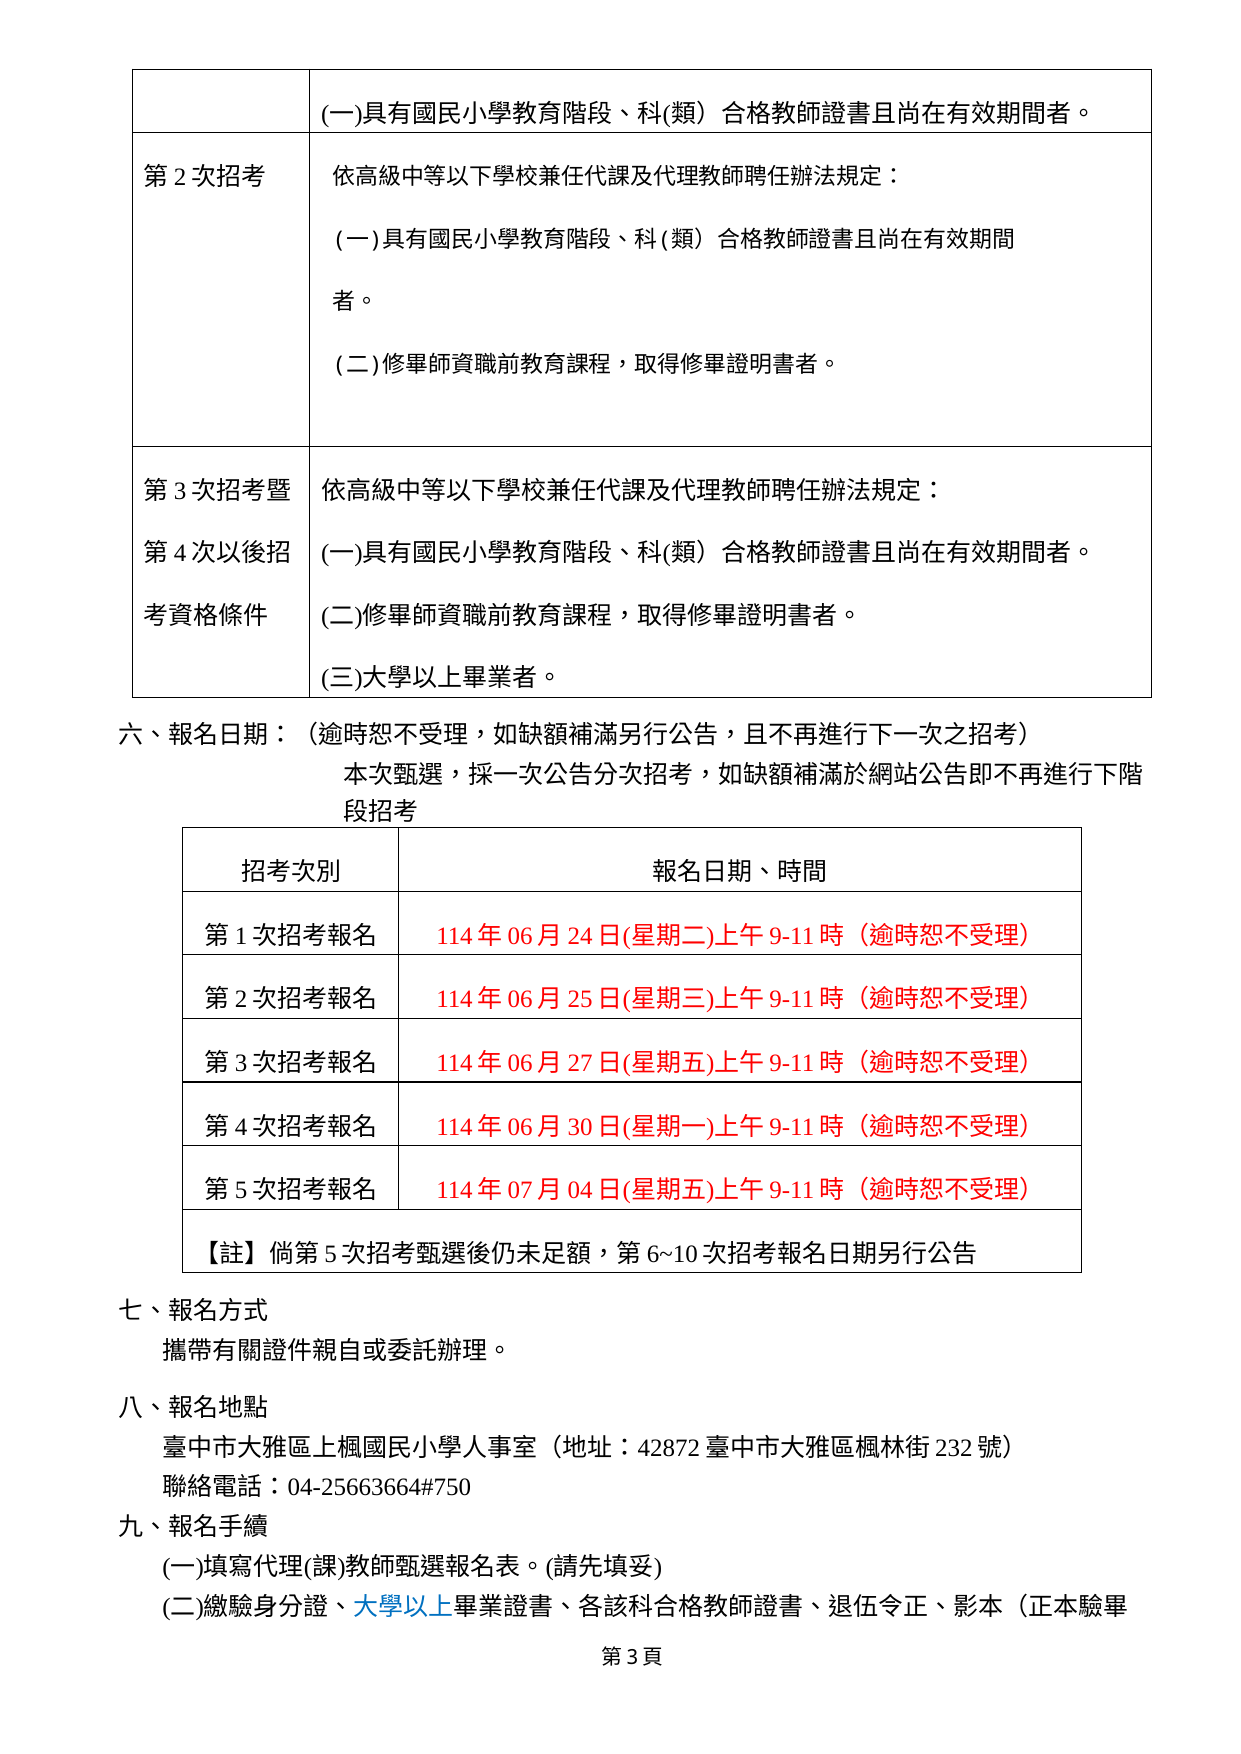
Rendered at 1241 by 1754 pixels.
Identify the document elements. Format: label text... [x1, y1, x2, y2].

text 攜帶有關證件親自或委託辦理。 [162, 1330, 1146, 1366]
text (二)繳驗身分證、大學以上畢業證書、各該科合格教師證書、退伍令正、影本（正本驗畢 [162, 1586, 1146, 1622]
table_cell 第1次招考報名 [183, 892, 398, 954]
table_header [133, 70, 309, 132]
text 聯絡電話：04-25663664#750 [162, 1467, 1146, 1503]
table_header 招考次別 [183, 828, 398, 891]
table_cell 第4次招考報名 [183, 1083, 398, 1145]
table_header (一)具有國民小學教育階段、科(類）合格教師證書且尚在有效期間者。 [310, 70, 1151, 132]
table_cell 第3次招考暨第4次以後招考資格條件 [133, 447, 309, 697]
table_cell 114年06月27日(星期五)上午9-11時（逾時恕不受理） [399, 1019, 1081, 1081]
table_cell 114年07月04日(星期五)上午9-11時（逾時恕不受理） [399, 1146, 1081, 1208]
table_header 依高級中等以下學校兼任代課及代理教師聘任辦法規定： (一)具有國民小學教育階段、科(類）合格教師證書且尚在有效期間者。 (二)修畢師資職前教育課程，取得修畢證明書者。 [321, 133, 1065, 383]
table_cell 【註】倘第5次招考甄選後仍未足額，第6~10次招考報名日期另行公告 [183, 1210, 1081, 1272]
table_cell 第3次招考報名 [183, 1019, 398, 1081]
text 本次甄選，採一次公告分次招考，如缺額補滿於網站公告即不再進行下階段招考 [343, 755, 1146, 827]
table_cell [310, 133, 1151, 446]
text 六、報名日期：（逾時恕不受理，如缺額補滿另行公告，且不再進行下一次之招考） [118, 715, 1146, 751]
text 九、報名手續 [118, 1507, 1146, 1543]
text 臺中市大雅區上楓國民小學人事室（地址：42872臺中市大雅區楓林街232號） [162, 1427, 1146, 1463]
table_cell 114年06月24日(星期二)上午9-11時（逾時恕不受理） [399, 892, 1081, 954]
table_cell 第2次招考 [133, 133, 309, 446]
table_cell 第2次招考報名 [183, 955, 398, 1018]
table_cell 114年06月30日(星期一)上午9-11時（逾時恕不受理） [399, 1083, 1081, 1145]
table_cell 114年06月25日(星期三)上午9-11時（逾時恕不受理） [399, 955, 1081, 1018]
table_cell 第5次招考報名 [183, 1146, 398, 1208]
text 八、報名地點 [118, 1387, 1146, 1423]
text 七、報名方式 [118, 1290, 1146, 1327]
table_cell 依高級中等以下學校兼任代課及代理教師聘任辦法規定： (一)具有國民小學教育階段、科(類）合格教師證書且尚在有效期間者。 (二)修畢師資職前教育課程，取得修畢證明書者。 (三)大學以上畢業者。 [310, 447, 1151, 697]
table_header 報名日期、時間 [399, 828, 1081, 891]
text (一)填寫代理(課)教師甄選報名表。(請先填妥) [162, 1546, 1146, 1583]
